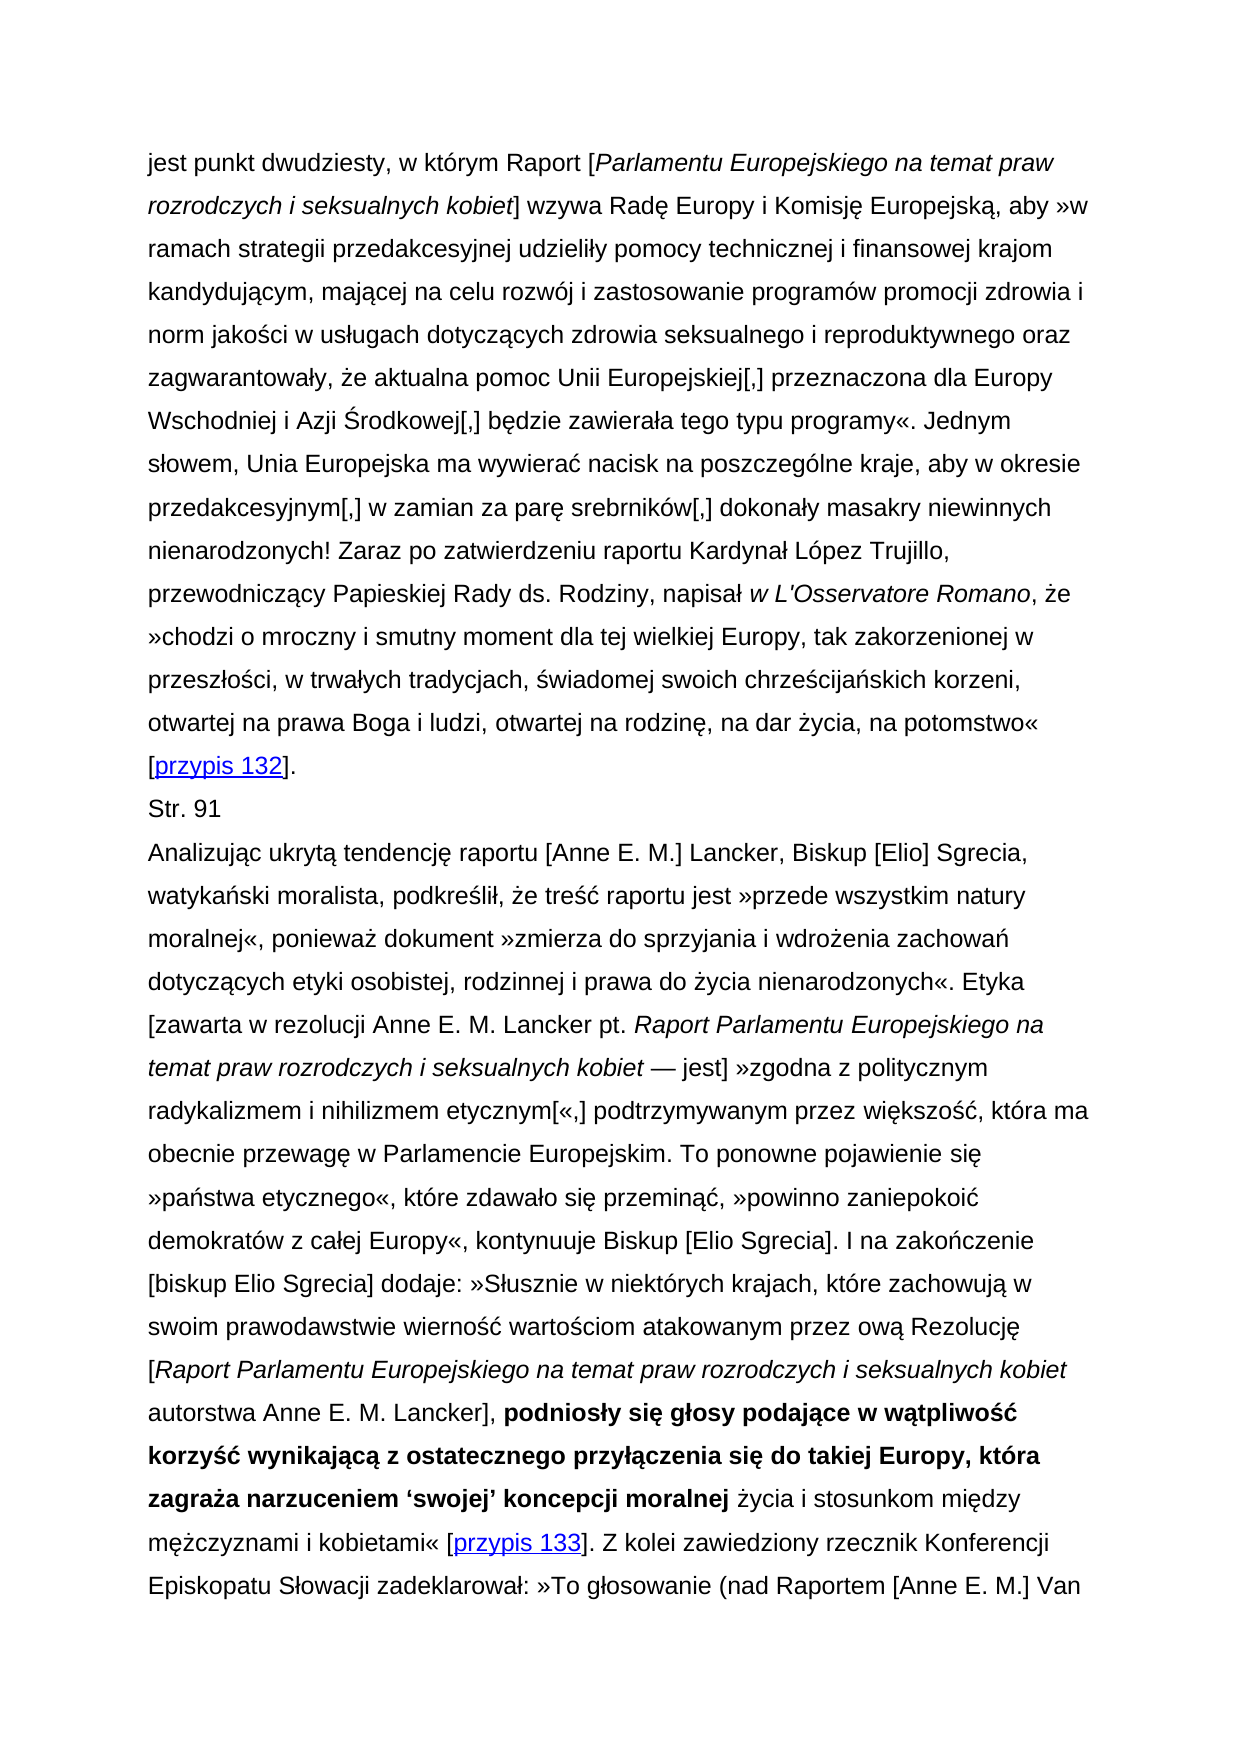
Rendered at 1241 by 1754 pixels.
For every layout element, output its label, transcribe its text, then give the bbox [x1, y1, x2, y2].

text Str. 91 [148, 794, 1093, 823]
text jest punkt dwudziesty, w którym Raport [Parlamentu Europejskiego na temat praw rozrodczych i seksualnych kobiet] wzywa Radę Europy i Komisję Europejską, aby »w ramach strategii przedakcesyjnej udzieliły pomocy technicznej i finansowej krajom kandydującym, mającej na celu rozwój i zastosowanie programów promocji zdrowia i norm jakości w usługach dotyczących zdrowia seksualnego i reproduktywnego oraz zagwarantowały, że aktualna pomoc Unii Europejskiej[,] przeznaczona dla Europy Wschodniej i Azji Środkowej[,] będzie zawierała tego typu programy«. Jednym słowem, Unia Europejska ma wywierać nacisk na poszczególne kraje, aby w okresie przedakcesyjnym[,] w zamian za parę srebrników[,] dokonały masakry niewinnych nienarodzonych! Zaraz po zatwierdzeniu raportu Kardynał López Trujillo, przewodniczący Papieskiej Rady ds. Rodziny, napisał w L'Osservatore Romano, że »chodzi o mroczny i smutny moment dla tej wielkiej Europy, tak zakorzenionej w przeszłości, w trwałych tradycjach, świadomej swoich chrześcijańskich korzeni, otwartej na prawa Boga i ludzi, otwartej na rodzinę, na dar życia, na potomstwo« [przypis 132]. [148, 148, 1093, 780]
text Analizując ukrytą tendencję raportu [Anne E. M.] Lancker, Biskup [Elio] Sgrecia, watykański moralista, podkreślił, że treść raportu jest »przede wszystkim natury moralnej«, ponieważ dokument »zmierza do sprzyjania i wdrożenia zachowań dotyczących etyki osobistej, rodzinnej i prawa do życia nienarodzonych«. Etyka [zawarta w rezolucji Anne E. M. Lancker pt. Raport Parlamentu Europejskiego na temat praw rozrodczych i seksualnych kobiet — jest] »zgodna z politycznym radykalizmem i nihilizmem etycznym[«,] podtrzymywanym przez większość, która ma obecnie przewagę w Parlamencie Europejskim. To ponowne pojawienie się »państwa etycznego«, które zdawało się przeminąć, »powinno zaniepokoić demokratów z całej Europy«, kontynuuje Biskup [Elio Sgrecia]. I na zakończenie [biskup Elio Sgrecia] dodaje: »Słusznie w niektórych krajach, które zachowują w swoim prawodawstwie wierność wartościom atakowanym przez ową Rezolucję [Raport Parlamentu Europejskiego na temat praw rozrodczych i seksualnych kobiet autorstwa Anne E. M. Lancker], podniosły się głosy podające w wątpliwość korzyść wynikającą z ostatecznego przyłączenia się do takiej Europy, która zagraża narzuceniem ‘swojej’ koncepcji moralnej życia i stosunkom między mężczyznami i kobietami« [przypis 133]. Z kolei zawiedziony rzecznik Konferencji Episkopatu Słowacji zadeklarował: »To głosowanie (nad Raportem [Anne E. M.] Van [148, 838, 1093, 1599]
